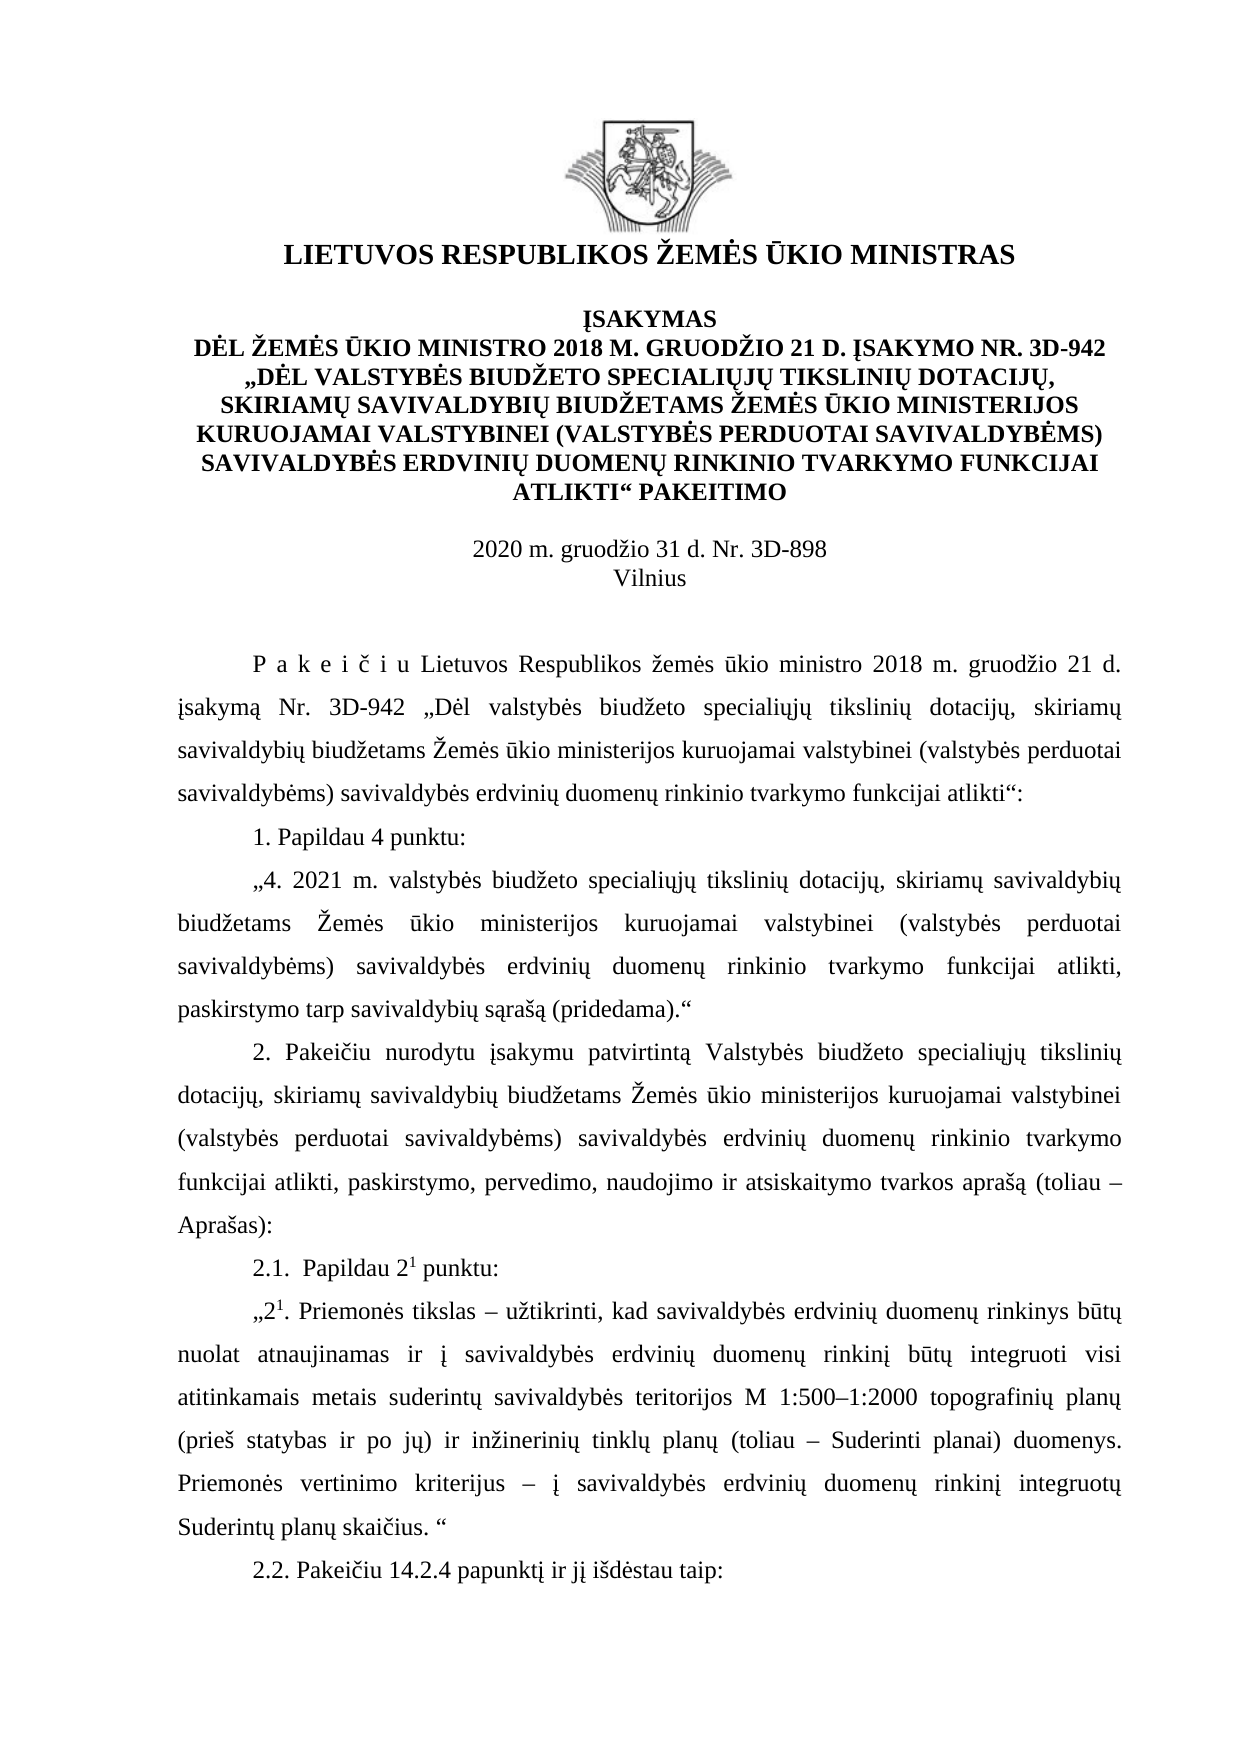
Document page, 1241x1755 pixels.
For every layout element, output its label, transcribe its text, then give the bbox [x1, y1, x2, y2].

text LIETUVOS RESPUBLIKOS ŽEMĖS ŪKIO MINISTRAS [177, 237, 1122, 271]
text ĮSAKYMAS [177, 304, 1122, 333]
text 1. Papildau 4 punktu: [177, 822, 1122, 850]
text P a k e i č i u Lietuvos Respublikos žemės ūkio ministro 2018 m. gruodžio 21 d. įsakymą Nr. 3D-942 „Dėl valstybės biudžeto specialiųjų tikslinių dotacijų, skiriamų savivaldybių biudžetams Žemės ūkio ministerijos kuruojamai valstybinei (valstybės perduotai savivaldybėms) savivaldybės erdvinių duomenų rinkinio tvarkymo funkcijai atlikti“: [177, 649, 1122, 807]
text 2020 m. gruodžio 31 d. Nr. 3D-898 [177, 534, 1122, 563]
text Vilnius [177, 563, 1122, 592]
text DĖL ŽEMĖS ŪKIO MINISTRO 2018 M. GRUODŽIO 21 D. ĮSAKYMO NR. 3D-942 „DĖL VALSTYBĖS BIUDŽETO SPECIALIŲJŲ TIKSLINIŲ DOTACIJŲ, SKIRIAMŲ SAVIVALDYBIŲ BIUDŽETAMS ŽEMĖS ŪKIO MINISTERIJOS KURUOJAMAI VALSTYBINEI (VALSTYBĖS PERDUOTAI SAVIVALDYBĖMS) SAVIVALDYBĖS ERDVINIŲ DUOMENŲ RINKINIO TVARKYMO FUNKCIJAI ATLIKTI“ PAKEITIMO [177, 333, 1122, 505]
text 2.2. Pakeičiu 14.2.4 papunktį ir jį išdėstau taip: [177, 1555, 1122, 1583]
text 2. Pakeičiu nurodytu įsakymu patvirtintą Valstybės biudžeto specialiųjų tikslinių dotacijų, skiriamų savivaldybių biudžetams Žemės ūkio ministerijos kuruojamai valstybinei (valstybės perduotai savivaldybėms) savivaldybės erdvinių duomenų rinkinio tvarkymo funkcijai atlikti, paskirstymo, pervedimo, naudojimo ir atsiskaitymo tvarkos aprašą (toliau – Aprašas): [177, 1037, 1122, 1238]
text 2.1. Papildau 21 punktu: [177, 1253, 1122, 1282]
text „21. Priemonės tikslas – užtikrinti, kad savivaldybės erdvinių duomenų rinkinys būtų nuolat atnaujinamas ir į savivaldybės erdvinių duomenų rinkinį būtų integruoti visi atitinkamais metais suderintų savivaldybės teritorijos M 1:500–1:2000 topografinių planų (prieš statybas ir po jų) ir inžinerinių tinklų planų (toliau – Suderinti planai) duomenys. Priemonės vertinimo kriterijus – į savivaldybės erdvinių duomenų rinkinį integruotų Suderintų planų skaičius. “ [177, 1296, 1122, 1540]
text „4. 2021 m. valstybės biudžeto specialiųjų tikslinių dotacijų, skiriamų savivaldybių biudžetams Žemės ūkio ministerijos kuruojamai valstybinei (valstybės perduotai savivaldybėms) savivaldybės erdvinių duomenų rinkinio tvarkymo funkcijai atlikti, paskirstymo tarp savivaldybių sąrašą (pridedama).“ [177, 865, 1122, 1023]
